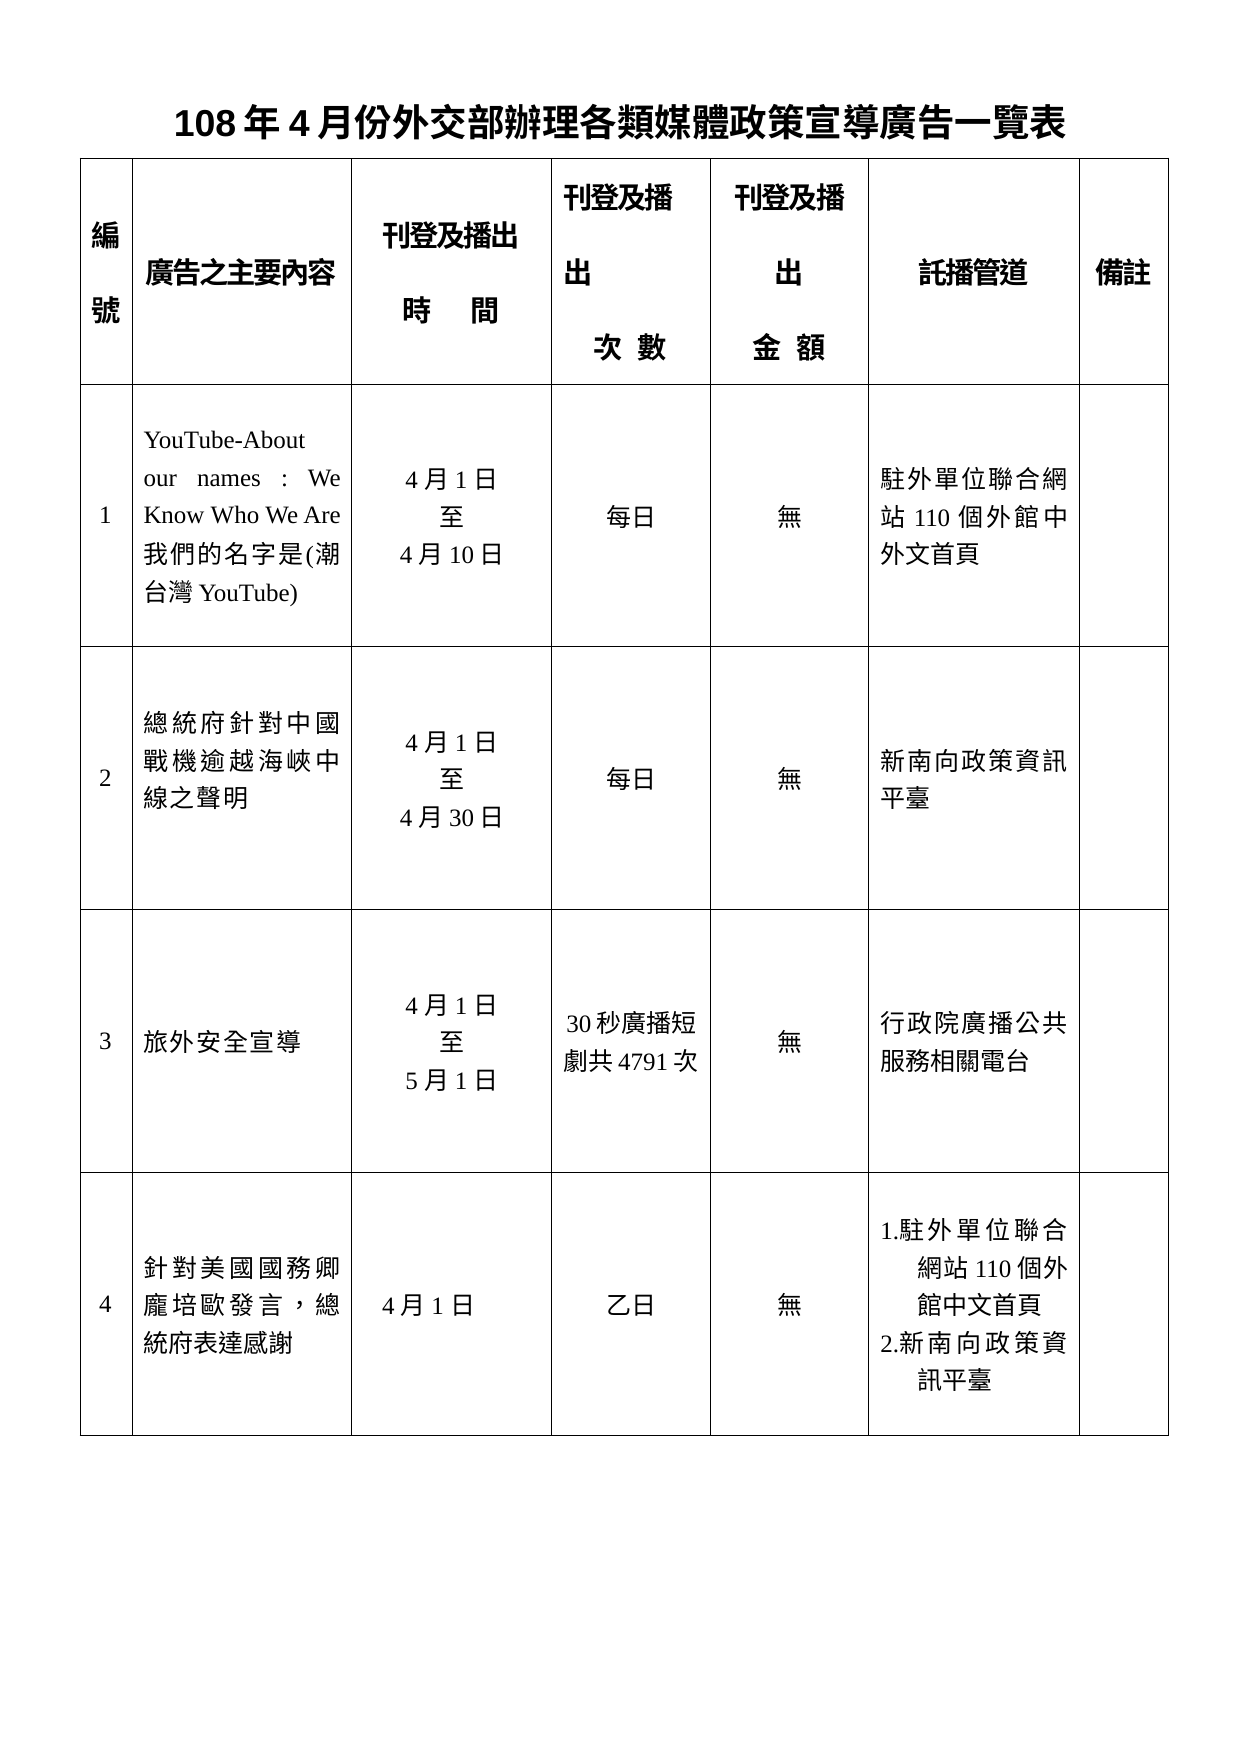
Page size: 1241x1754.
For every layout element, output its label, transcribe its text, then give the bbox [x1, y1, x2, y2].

table_header 刊登及播出 次 數 [552, 159, 710, 383]
table_cell 無 [711, 1173, 868, 1435]
table_cell 無 [711, 647, 868, 909]
table_cell 30秒廣播短 劇共4791次 [552, 910, 710, 1172]
table_cell 針對美國國務卿龐培歐發言，總統府表達感謝 [133, 1173, 351, 1435]
table_cell 行政院廣播公共服務相關電台 [869, 910, 1079, 1172]
table_cell [1080, 647, 1168, 909]
table_cell 無 [711, 910, 868, 1172]
table_cell 每日 [552, 385, 710, 646]
table_cell 乙日 [552, 1173, 710, 1435]
table_cell 3 [81, 910, 132, 1172]
table_cell YouTube-About our names : We Know Who We Are 我們的名字是(潮台灣YouTube) [133, 385, 351, 646]
table_cell 每日 [552, 647, 710, 909]
table_cell 2 [81, 647, 132, 909]
table_header 編號 [81, 159, 132, 383]
table_cell 4 月 1 日 至 5 月 1 日 [352, 910, 551, 1172]
table_cell 新南向政策資訊平臺 [869, 647, 1079, 909]
table_cell 無 [711, 385, 868, 646]
table_cell 總統府針對中國戰機逾越海峽中線之聲明 [133, 647, 351, 909]
table_header 託播管道 [869, 159, 1079, 383]
table_header 刊登及播出 金 額 [711, 159, 868, 383]
table_header 刊登及播出 時 間 [352, 159, 551, 383]
table_header 備註 [1080, 159, 1168, 383]
table_cell 4 月 1 日 至 4 月 30日 [352, 647, 551, 909]
table_cell 1 [81, 385, 132, 646]
table_cell [1080, 910, 1168, 1172]
table_cell [1080, 1173, 1168, 1435]
table_header 廣告之主要內容 [133, 159, 351, 383]
table_cell 駐外單位聯合網站110個外館中外文首頁 [869, 385, 1079, 646]
text 108年4月份外交部辦理各類媒體政策宣導廣告一覽表 [118, 82, 1122, 157]
table_cell 4 [81, 1173, 132, 1435]
table_cell 4 月 1 日 至 4 月 10日 [352, 385, 551, 646]
table_cell 駐外單位聯合網站110個外館中文首頁 新南向政策資訊平臺 [869, 1173, 1079, 1435]
table_cell 旅外安全宣導 [133, 910, 351, 1172]
table_cell 4 月 1 日 [352, 1173, 551, 1435]
table_cell [1080, 385, 1168, 646]
